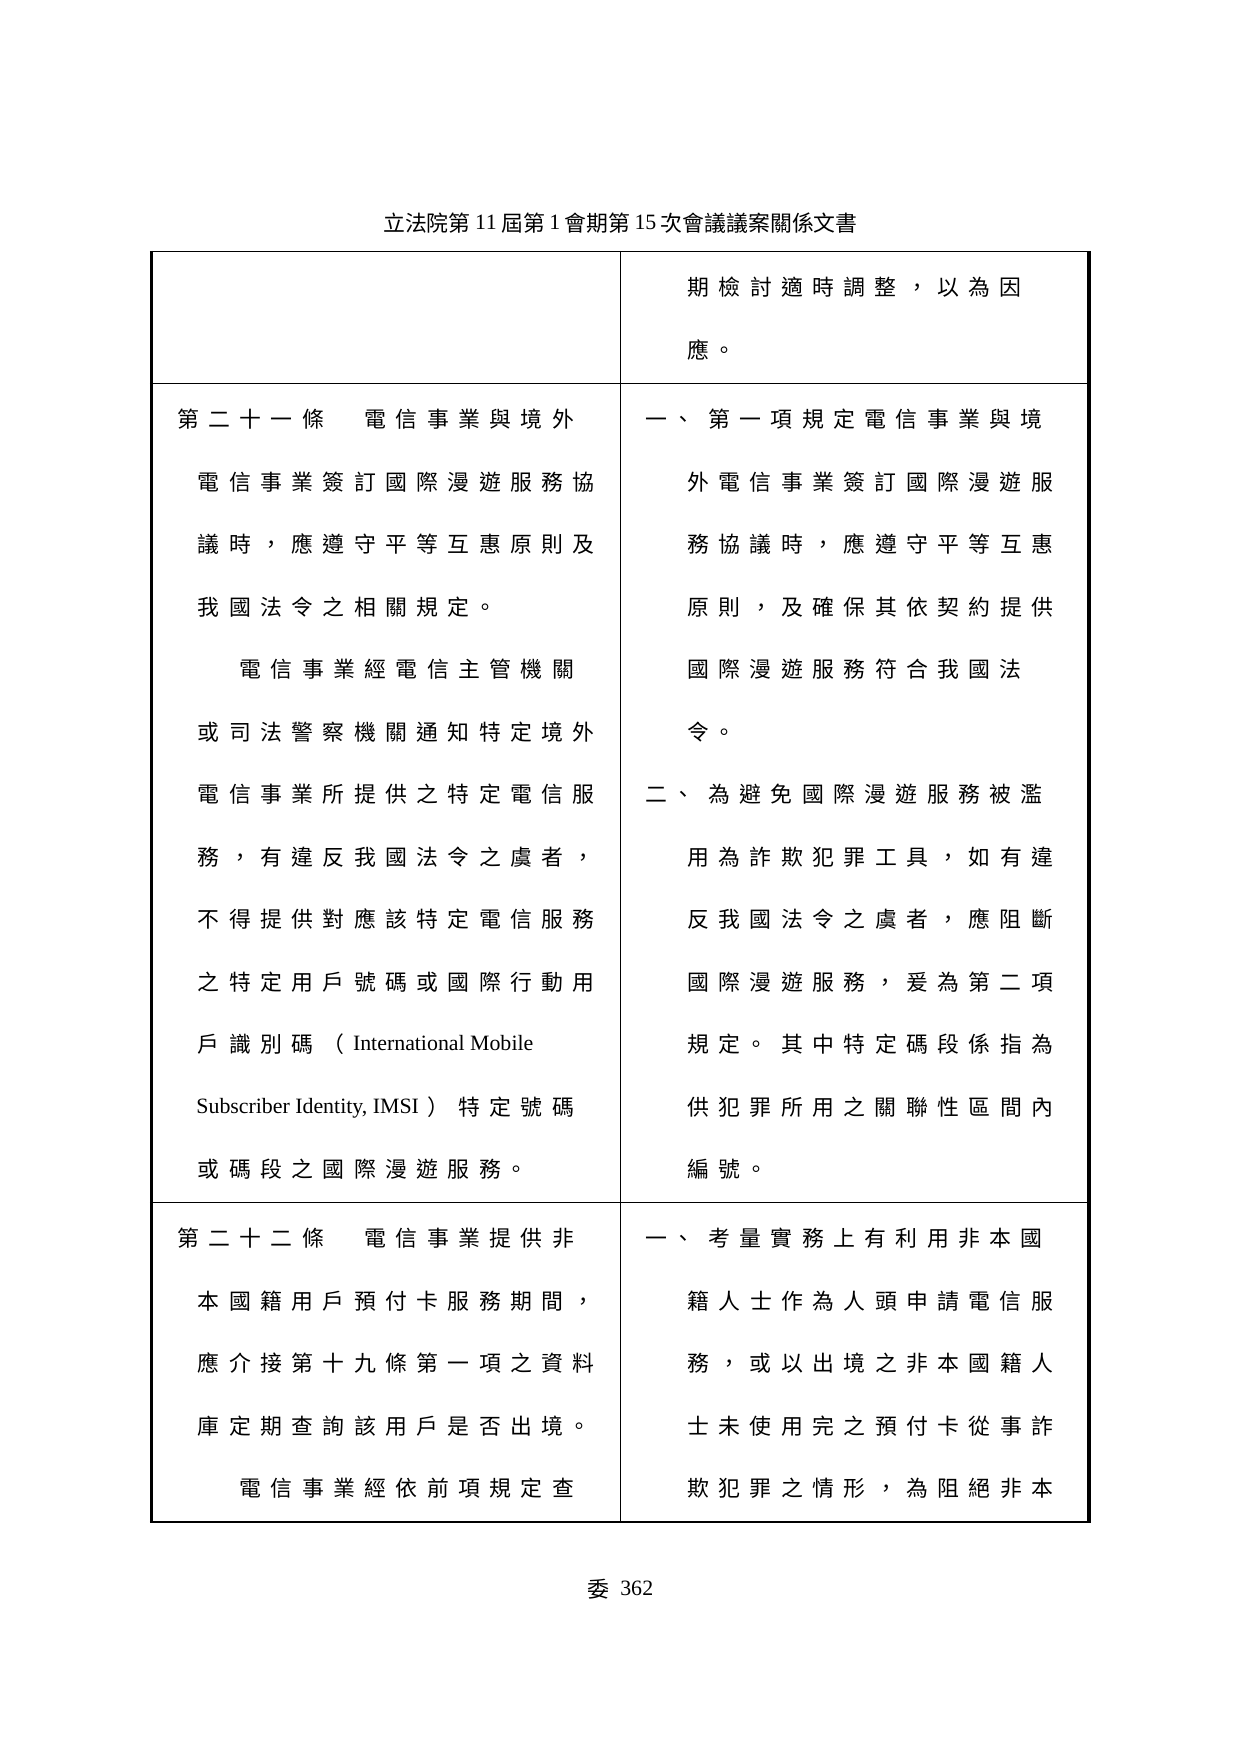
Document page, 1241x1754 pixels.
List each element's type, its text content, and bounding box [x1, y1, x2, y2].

table_cell 第二十一條 電信事業與境外電信事業簽訂國際漫遊服務協議時，應遵守平等互惠原則及我國法令之相關規定。 電信事業經電信主管機關或司法警察機關通知特定境外電信事業所提供之特定電信服務，有違反我國法令之虞者，不得提供對應該特定電信服務之特定用戶號碼或國際行動用戶識別碼（International Mobile Subscriber Identity, IMSI）特定號碼或碼段之國際漫遊服務。 [153, 384, 620, 1202]
table_cell [153, 252, 620, 383]
table_cell 第二十二條 電信事業提供非本國籍用戶預付卡服務期間，應介接第十九條第一項之資料庫定期查詢該用戶是否出境。 電信事業經依前項規定查 [153, 1203, 620, 1521]
table_cell 一、第一項規定電信事業與境外電信事業簽訂國際漫遊服務協議時，應遵守平等互惠原則，及確保其依契約提供國際漫遊服務符合我國法令。 二、為避免國際漫遊服務被濫用為詐欺犯罪工具，如有違反我國法令之虞者，應阻斷國際漫遊服務，爰為第二項規定。其中特定碼段係指為供犯罪所用之關聯性區間內編號。 [621, 384, 1087, 1202]
table_cell 期檢討適時調整，以為因應。 [621, 252, 1087, 383]
table_cell 一、考量實務上有利用非本國籍人士作為人頭申請電信服務，或以出境之非本國籍人士未使用完之預付卡從事詐欺犯罪之情形，為阻絕非本 [621, 1203, 1087, 1521]
